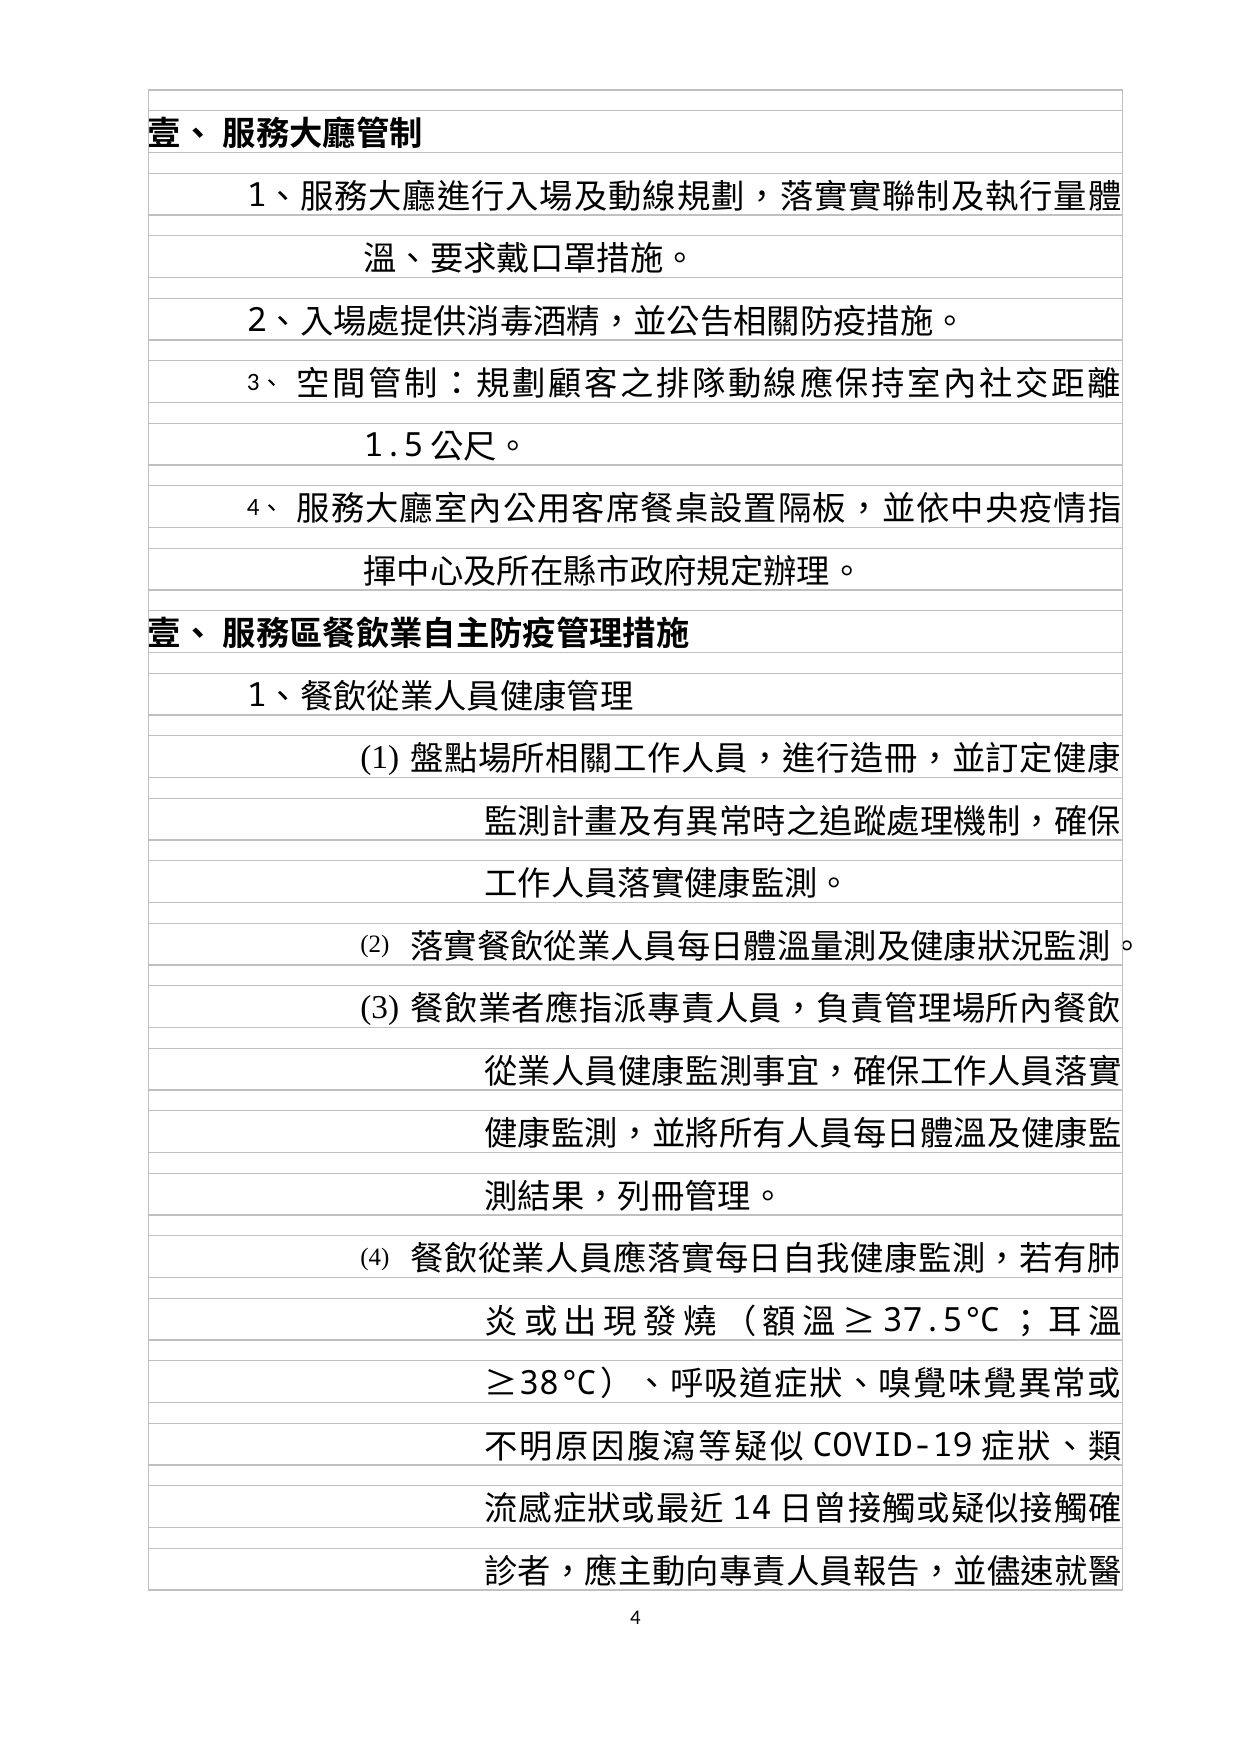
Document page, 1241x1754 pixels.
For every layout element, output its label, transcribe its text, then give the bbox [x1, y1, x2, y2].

list 監測計畫及有異常時之追蹤處理機制，確保 [360, 799, 1122, 839]
list 健康監測，並將所有人員每日體溫及健康監 [360, 1111, 1122, 1152]
list [360, 778, 1122, 798]
list 從業人員健康監測事宜，確保工作人員落實 [360, 1049, 1122, 1089]
list 餐飲從業人員應落實每日自我健康監測，若有肺 [360, 1236, 1122, 1277]
list [247, 153, 1122, 173]
list 流感症狀或最近14日曾接觸或疑似接觸確 [360, 1486, 1122, 1527]
list 餐飲從業人員健康管理 [247, 674, 1122, 714]
list [360, 966, 1122, 985]
list 服務大廳進行入場及動線規劃，落實實聯制及執行量體 [247, 174, 1122, 214]
list [247, 403, 1122, 423]
list 測結果，列冊管理。 [360, 1174, 1122, 1214]
list [360, 716, 1122, 735]
list [360, 1153, 1122, 1173]
list 溫、要求戴口罩措施。 [247, 236, 1122, 277]
list [360, 1278, 1122, 1298]
list [360, 1528, 1122, 1548]
list 不明原因腹瀉等疑似COVID-19症狀、類 [360, 1424, 1122, 1464]
list 盤點場所相關工作人員，進行造冊，並訂定健康 [360, 736, 1122, 777]
list 工作人員落實健康監測。 [360, 861, 1122, 902]
list [247, 653, 1122, 673]
list 炎或出現發燒（額溫≥37.5℃；耳溫 [360, 1299, 1122, 1339]
list [247, 341, 1122, 360]
list 診者，應主動向專責人員報告，並儘速就醫 [360, 1549, 1122, 1589]
list 1.5公尺。 [247, 424, 1122, 464]
list [149, 91, 1122, 110]
list [360, 841, 1122, 860]
list [247, 278, 1122, 298]
list 服務區餐飲業自主防疫管理措施 [149, 611, 1122, 652]
list [360, 1091, 1122, 1110]
list 落實餐飲從業人員每日體溫量測及健康狀況監測。 [360, 924, 1122, 964]
list [360, 1466, 1122, 1485]
list 空間管制：規劃顧客之排隊動線應保持室內社交距離 [247, 361, 1122, 402]
list [149, 591, 1122, 610]
list 揮中心及所在縣市政府規定辦理。 [247, 549, 1122, 589]
list [247, 466, 1122, 485]
list [360, 1216, 1122, 1235]
list 服務大廳管制 [149, 111, 1122, 152]
list 餐飲業者應指派專責人員，負責管理場所內餐飲 [360, 986, 1122, 1027]
list 服務大廳室內公用客席餐桌設置隔板，並依中央疫情指 [247, 486, 1122, 527]
list [360, 1028, 1122, 1048]
list [360, 1341, 1122, 1360]
list [247, 528, 1122, 548]
list 入場處提供消毒酒精，並公告相關防疫措施。 [247, 299, 1122, 339]
list ≥38℃）、呼吸道症狀、嗅覺味覺異常或 [360, 1361, 1122, 1402]
list 落實餐飲從業人員每日體溫量測及健康狀況監測。 [360, 903, 1122, 923]
list [360, 1403, 1122, 1423]
list [247, 216, 1122, 235]
